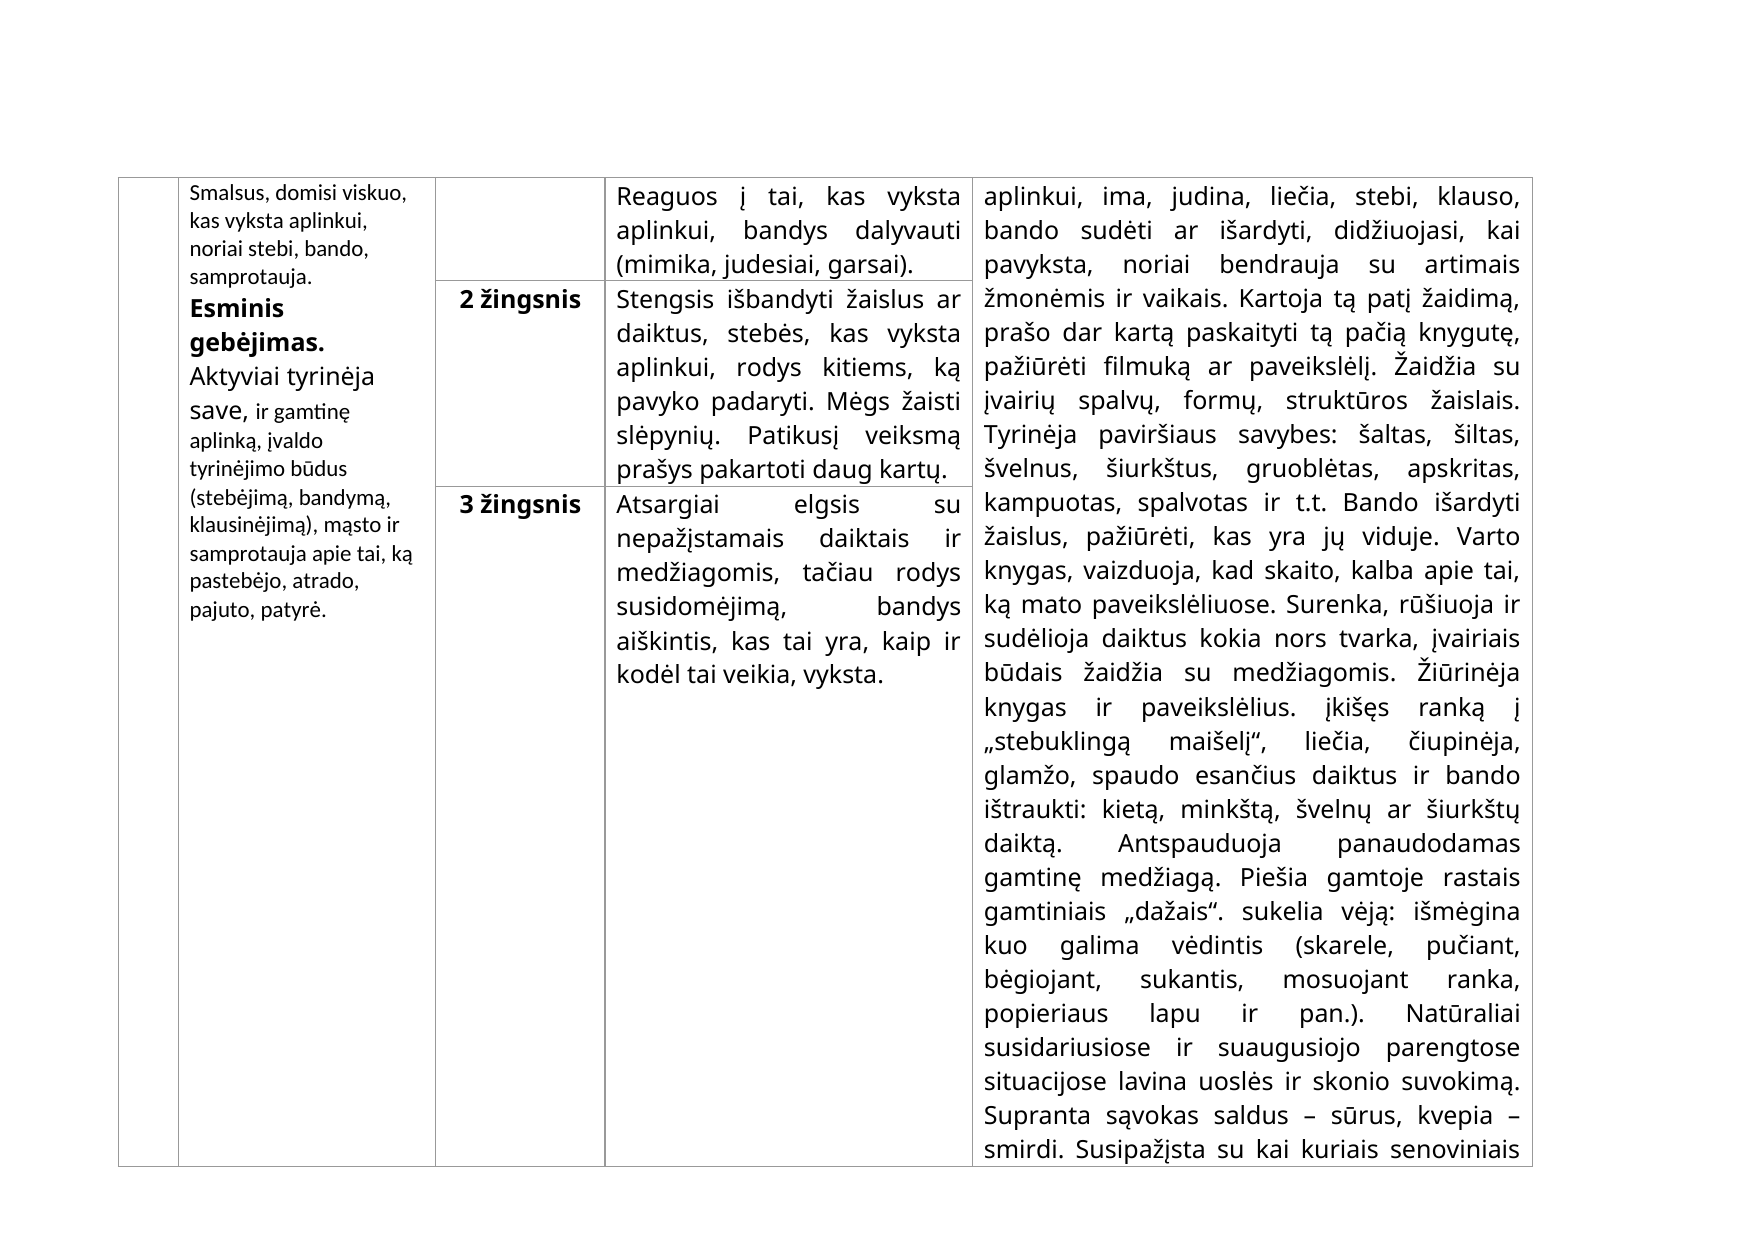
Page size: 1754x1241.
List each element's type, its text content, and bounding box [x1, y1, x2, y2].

table_cell Stengsis išbandyti žaislus ar daiktus, stebės, kas vyksta aplinkui, rodys kitiems, ką pavyko padaryti. Mėgs žaisti slėpynių. Patikusį veiksmą prašys pakartoti daug kartų. [606, 281, 972, 486]
table_cell Smalsus, domisi viskuo, kas vyksta aplinkui, noriai stebi, bando, samprotauja. Esminis gebėjimas. Aktyviai tyrinėja save, ir gamtinę aplinką, įvaldo tyrinėjimo būdus (stebėjimą, bandymą, klausinėjimą), mąsto ir samprotauja apie tai, ką pastebėjo, atrado, pajuto, patyrė. [179, 178, 435, 1166]
table_cell Atsargiai elgsis su nepažįstamais daiktais ir medžiagomis, tačiau rodys susidomėjimą, bandys aiškintis, kas tai yra, kaip ir kodėl tai veikia, vyksta. [606, 487, 972, 1166]
table_cell aplinkui, ima, judina, liečia, stebi, klauso, bando sudėti ar išardyti, didžiuojasi, kai pavyksta, noriai bendrauja su artimais žmonėmis ir vaikais. Kartoja tą patį žaidimą, prašo dar kartą paskaityti tą pačią knygutę, pažiūrėti filmuką ar paveikslėlį. Žaidžia su įvairių spalvų, formų, struktūros žaislais. Tyrinėja paviršiaus savybes: šaltas, šiltas, švelnus, šiurkštus, gruoblėtas, apskritas, kampuotas, spalvotas ir t.t. Bando išardyti žaislus, pažiūrėti, kas yra jų viduje. Varto knygas, vaizduoja, kad skaito, kalba apie tai, ką mato paveikslėliuose. Surenka, rūšiuoja ir sudėlioja daiktus kokia nors tvarka, įvairiais būdais žaidžia su medžiagomis. Žiūrinėja knygas ir paveikslėlius. įkišęs ranką į „stebuklingą maišelį“, liečia, čiupinėja, glamžo, spaudo esančius daiktus ir bando ištraukti: kietą, minkštą, švelnų ar šiurkštų daiktą. Antspauduoja panaudodamas gamtinę medžiagą. Piešia gamtoje rastais gamtiniais „dažais“. sukelia vėją: išmėgina kuo galima vėdintis (skarele, pučiant, bėgiojant, sukantis, mosuojant ranka, popieriaus lapu ir pan.). Natūraliai susidariusiose ir suaugusiojo parengtose situacijose lavina uoslės ir skonio suvokimą. Supranta sąvokas saldus – sūrus, kvepia – smirdi. Susipažįsta su kai kuriais senoviniais [973, 178, 1532, 1166]
table_cell 3 žingsnis [436, 487, 604, 1166]
table_cell Reaguos į tai, kas vyksta aplinkui, bandys dalyvauti (mimika, judesiai, garsai). [606, 178, 972, 280]
table_cell 2 žingsnis [436, 281, 604, 486]
table_cell [119, 178, 178, 1166]
table_cell [436, 178, 604, 280]
